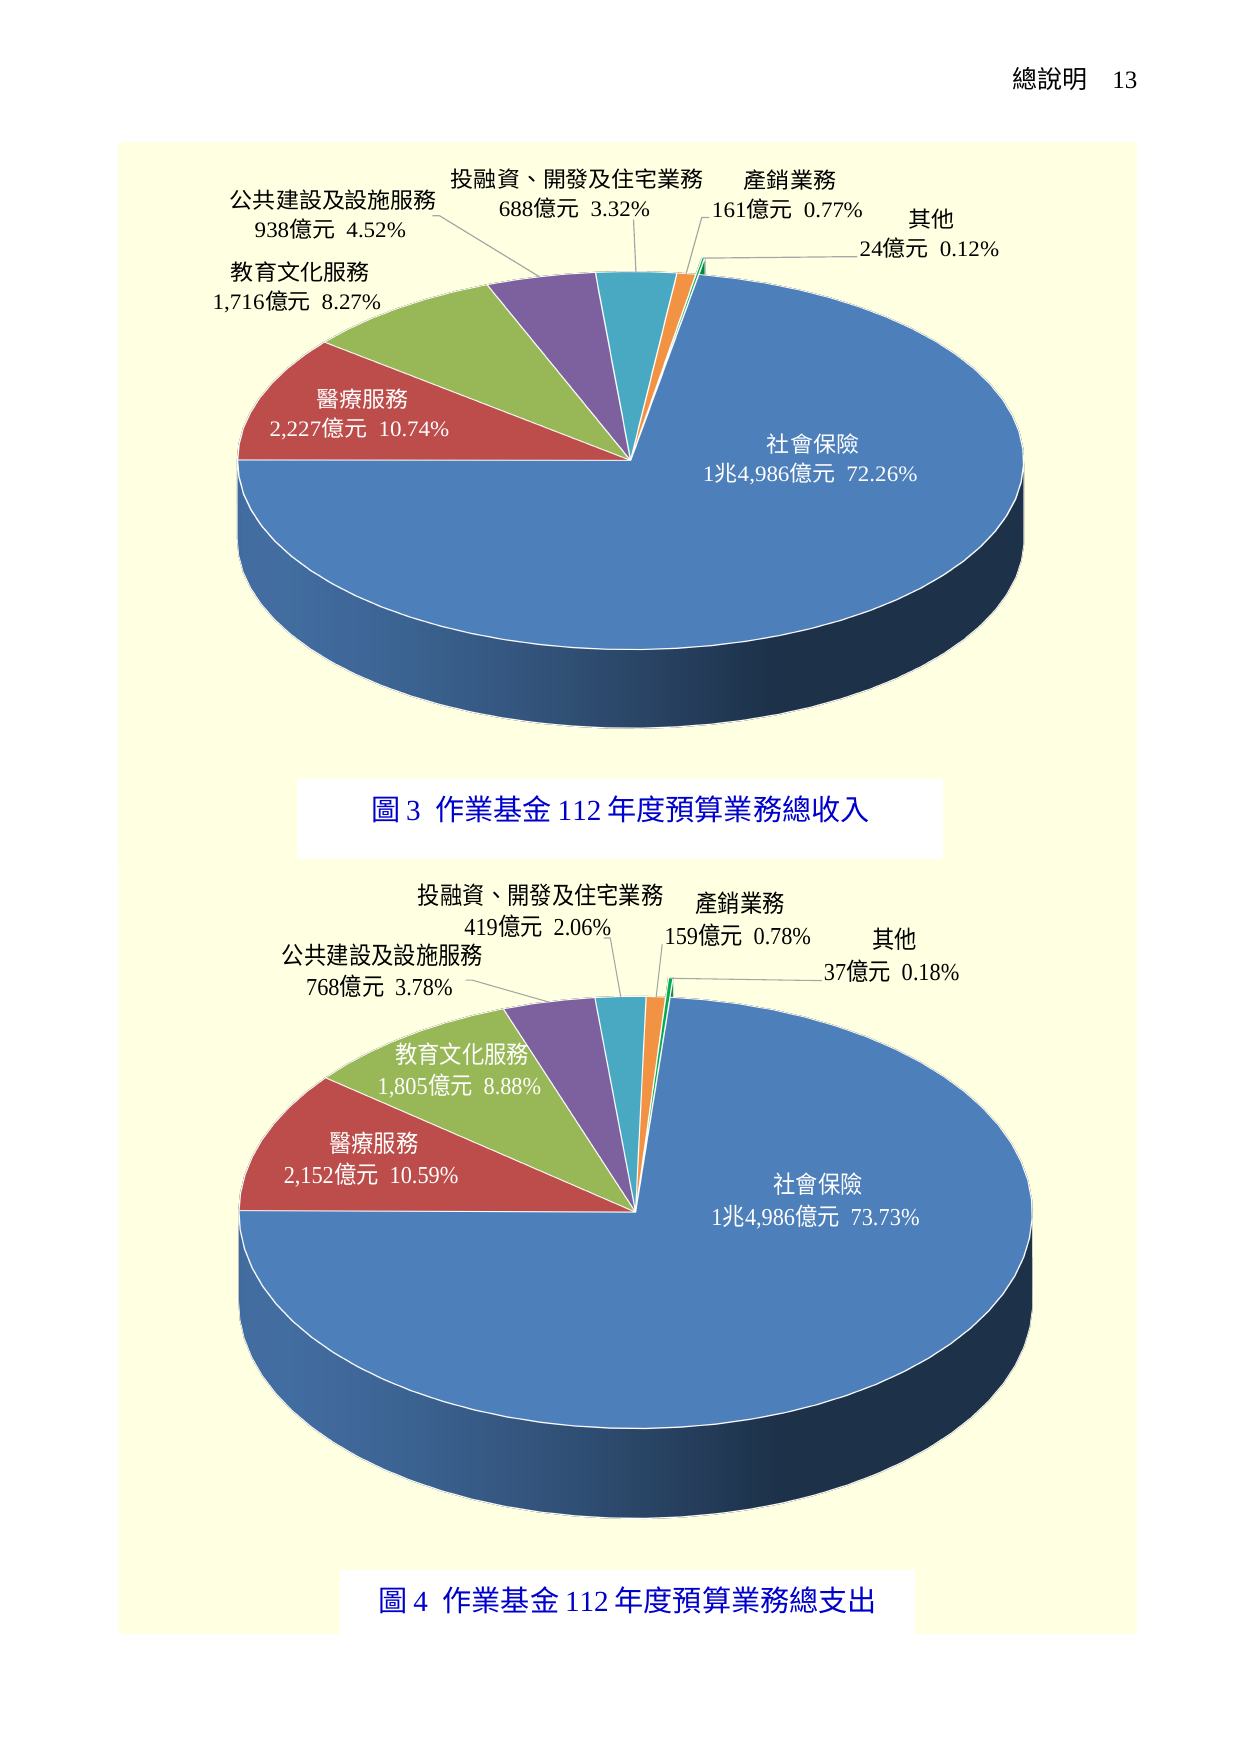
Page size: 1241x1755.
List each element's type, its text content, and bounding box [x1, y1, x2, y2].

text 圖4 作業基金112年度預算業務總支出 [355, 1578, 900, 1620]
text 圖3 作業基金112年度預算業務總收入 [312, 787, 928, 829]
